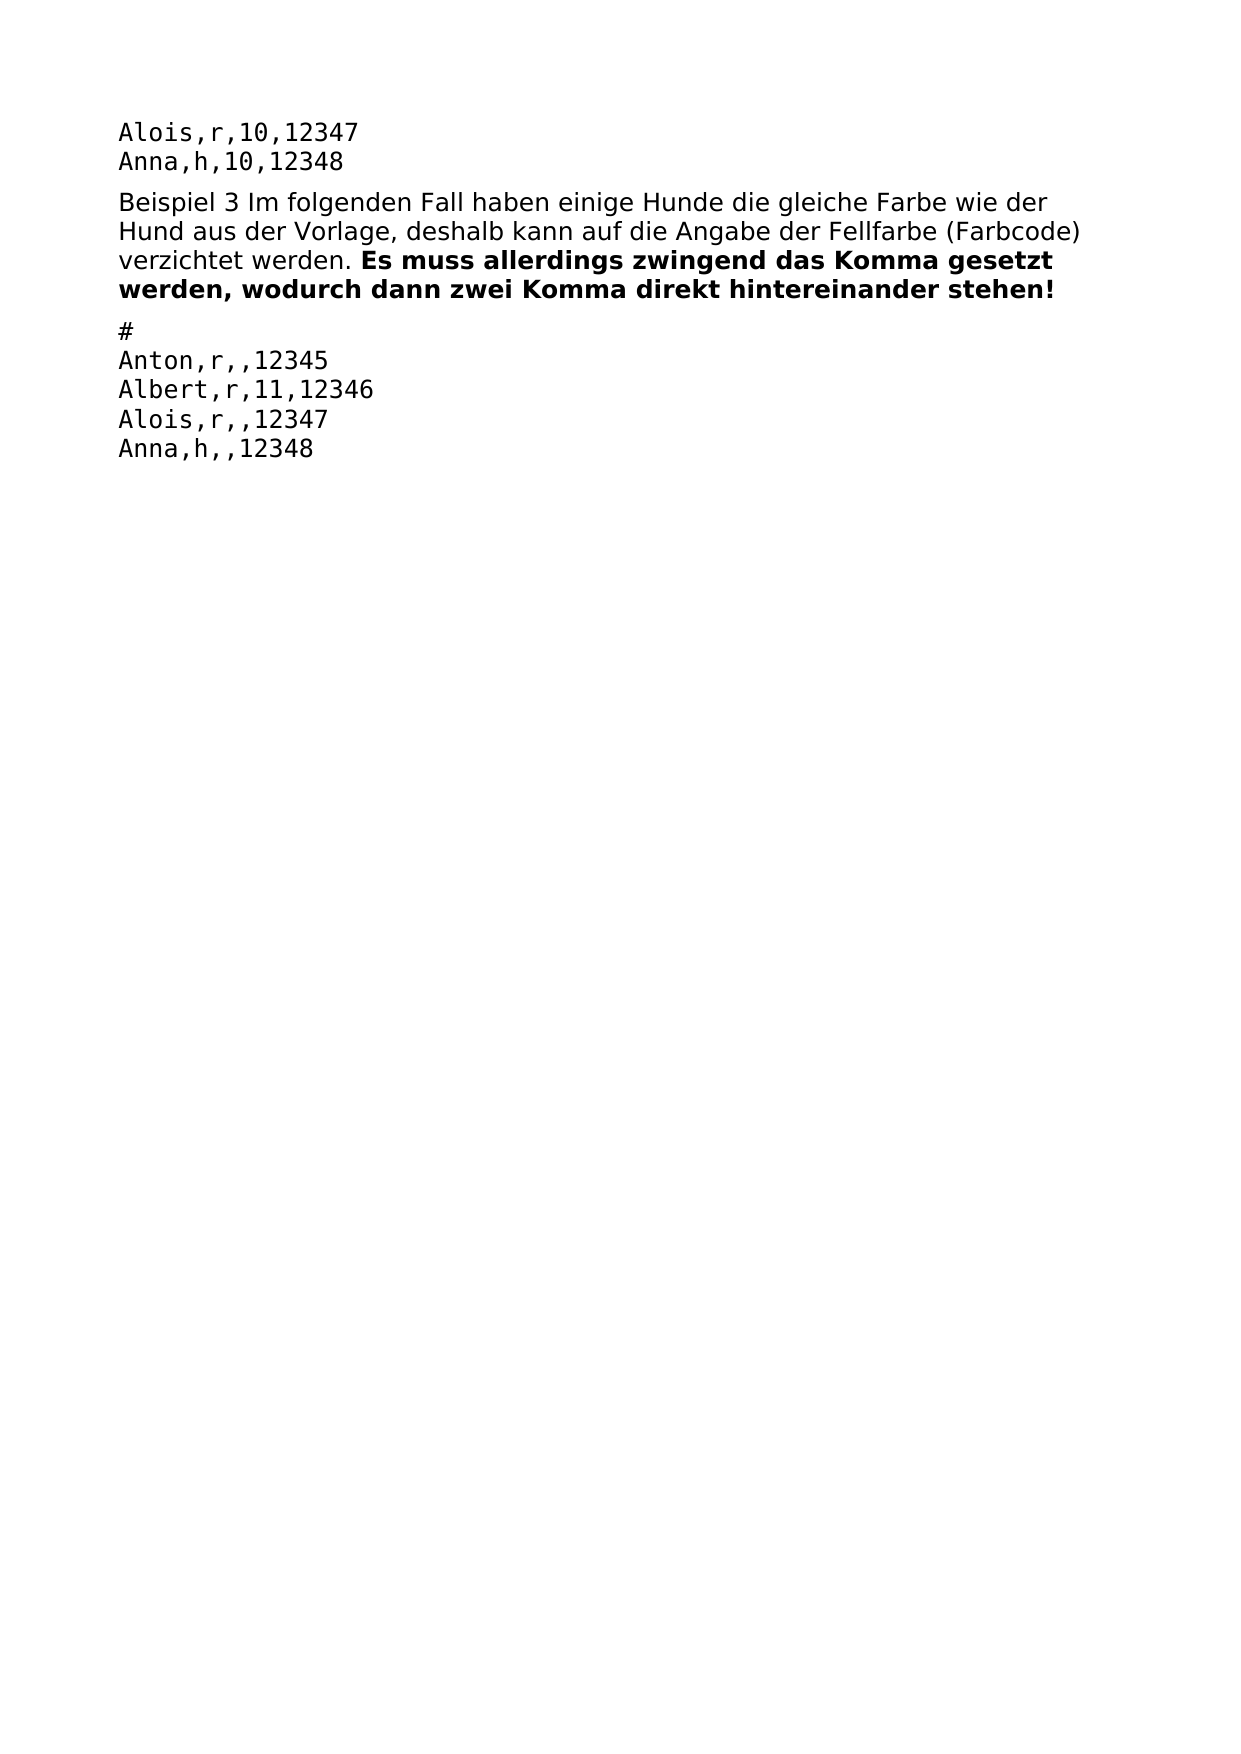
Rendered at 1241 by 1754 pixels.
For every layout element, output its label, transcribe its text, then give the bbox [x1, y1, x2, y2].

text Alois,r,10,12347 Anna,h,10,12348 [118, 118, 1122, 176]
text Beispiel 3 Im folgenden Fall haben einige Hunde die gleiche Farbe wie der Hund aus der Vorlage, deshalb kann auf die Angabe der Fellfarbe (Farbcode) verzichtet werden. Es muss allerdings zwingend das Komma gesetzt werden, wodurch dann zwei Komma direkt hintereinander stehen! [118, 188, 1122, 305]
text # Anton,r,,12345 Albert,r,11,12346 Alois,r,,12347 Anna,h,,12348 [118, 317, 1122, 463]
